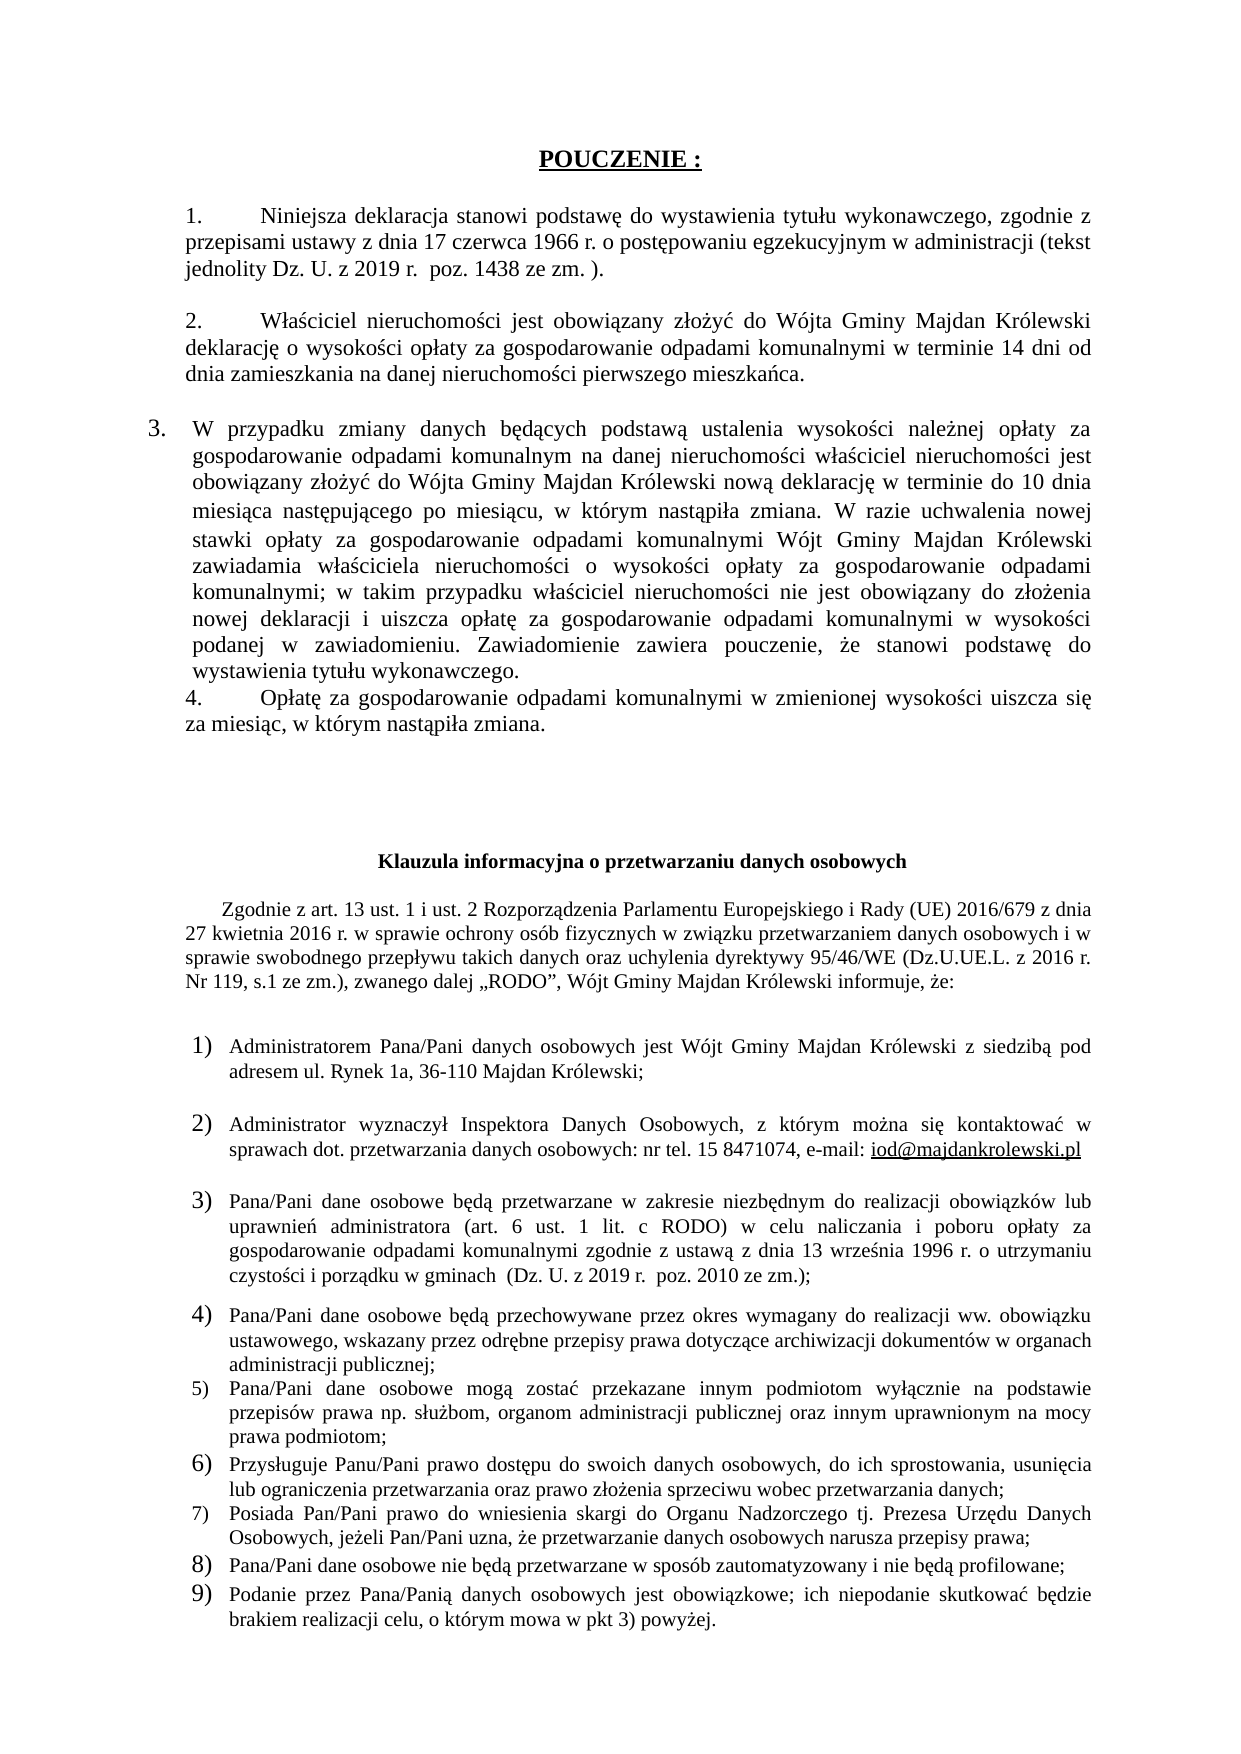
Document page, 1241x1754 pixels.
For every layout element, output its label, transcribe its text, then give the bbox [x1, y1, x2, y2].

list Podanie przez Pana/Panią danych osobowych jest obowiązkowe; ich niepodanie skutkować będzie brakiem realizacji celu, o którym mowa w pkt 3) powyżej. [191, 1578, 1092, 1631]
list Przysługuje Panu/Pani prawo dostępu do swoich danych osobowych, do ich sprostowania, usunięcia lub ograniczenia przetwarzania oraz prawo złożenia sprzeciwu wobec przetwarzania danych; [191, 1448, 1092, 1501]
list Pana/Pani dane osobowe będą przechowywane przez okres wymagany do realizacji ww. obowiązku ustawowego, wskazany przez odrębne przepisy prawa dotyczące archiwizacji dokumentów w organach administracji publicznej; [191, 1299, 1092, 1376]
list Pana/Pani dane osobowe będą przetwarzane w zakresie niezbędnym do realizacji obowiązków lub uprawnień administratora (art. 6 ust. 1 lit. c RODO) w celu naliczania i poboru opłaty za gospodarowanie odpadami komunalnymi zgodnie z ustawą z dnia 13 września 1996 r. o utrzymaniu czystości i porządku w gminach (Dz. U. z 2019 r. poz. 2010 ze zm.); [191, 1186, 1092, 1287]
list Pana/Pani dane osobowe nie będą przetwarzane w sposób zautomatyzowany i nie będą profilowane; [191, 1549, 1092, 1578]
list Właściciel nieruchomości jest obowiązany złożyć do Wójta Gminy Majdan Królewski deklarację o wysokości opłaty za gospodarowanie odpadami komunalnymi w terminie 14 dni od dnia zamieszkania na danej nieruchomości pierwszego mieszkańca. [185, 307, 1092, 387]
text Klauzula informacyjna o przetwarzaniu danych osobowych [192, 849, 1092, 873]
list Posiada Pan/Pani prawo do wniesienia skargi do Organu Nadzorczego tj. Prezesa Urzędu Danych Osobowych, jeżeli Pan/Pani uzna, że przetwarzanie danych osobowych narusza przepisy prawa; [191, 1501, 1092, 1549]
list Zgodnie z art. 13 ust. 1 i ust. 2 Rozporządzenia Parlamentu Europejskiego i Rady (UE) 2016/679 z dnia 27 kwietnia 2016 r. w sprawie ochrony osób fizycznych w związku przetwarzaniem danych osobowych i w sprawie swobodnego przepływu takich danych oraz uchylenia dyrektywy 95/46/WE (Dz.U.UE.L. z 2016 r. Nr 119, s.1 ze zm.), zwanego dalej „RODO”, Wójt Gminy Majdan Królewski informuje, że: [185, 897, 1092, 993]
text POUCZENIE : [148, 144, 1092, 173]
list Administrator wyznaczył Inspektora Danych Osobowych, z którym można się kontaktować w sprawach dot. przetwarzania danych osobowych: nr tel. 15 8471074, e-mail: iod@majdankrolewski.pl [191, 1108, 1092, 1161]
list Administratorem Pana/Pani danych osobowych jest Wójt Gminy Majdan Królewski z siedzibą pod adresem ul. Rynek 1a, 36-110 Majdan Królewski; [191, 1030, 1092, 1083]
list W przypadku zmiany danych będących podstawą ustalenia wysokości należnej opłaty za gospodarowanie odpadami komunalnym na danej nieruchomości właściciel nieruchomości jest obowiązany złożyć do Wójta Gminy Majdan Królewski nową deklarację w terminie do 10 dnia miesiąca następującego po miesiącu, w którym nastąpiła zmiana. W razie uchwalenia nowej stawki opłaty za gospodarowanie odpadami komunalnymi Wójt Gminy Majdan Królewski zawiadamia właściciela nieruchomości o wysokości opłaty za gospodarowanie odpadami komunalnymi; w takim przypadku właściciel nieruchomości nie jest obowiązany do złożenia nowej deklaracji i uiszcza opłatę za gospodarowanie odpadami komunalnymi w wysokości podanej w zawiadomieniu. Zawiadomienie zawiera pouczenie, że stanowi podstawę do wystawienia tytułu wykonawczego. [148, 413, 1092, 684]
list Niniejsza deklaracja stanowi podstawę do wystawienia tytułu wykonawczego, zgodnie z przepisami ustawy z dnia 17 czerwca 1966 r. o postępowaniu egzekucyjnym w administracji (tekst jednolity Dz. U. z 2019 r. poz. 1438 ze zm. ). [185, 202, 1092, 281]
list Pana/Pani dane osobowe mogą zostać przekazane innym podmiotom wyłącznie na podstawie przepisów prawa np. służbom, organom administracji publicznej oraz innym uprawnionym na mocy prawa podmiotom; [191, 1376, 1092, 1448]
list Opłatę za gospodarowanie odpadami komunalnymi w zmienionej wysokości uiszcza się za miesiąc, w którym nastąpiła zmiana. [185, 684, 1092, 736]
